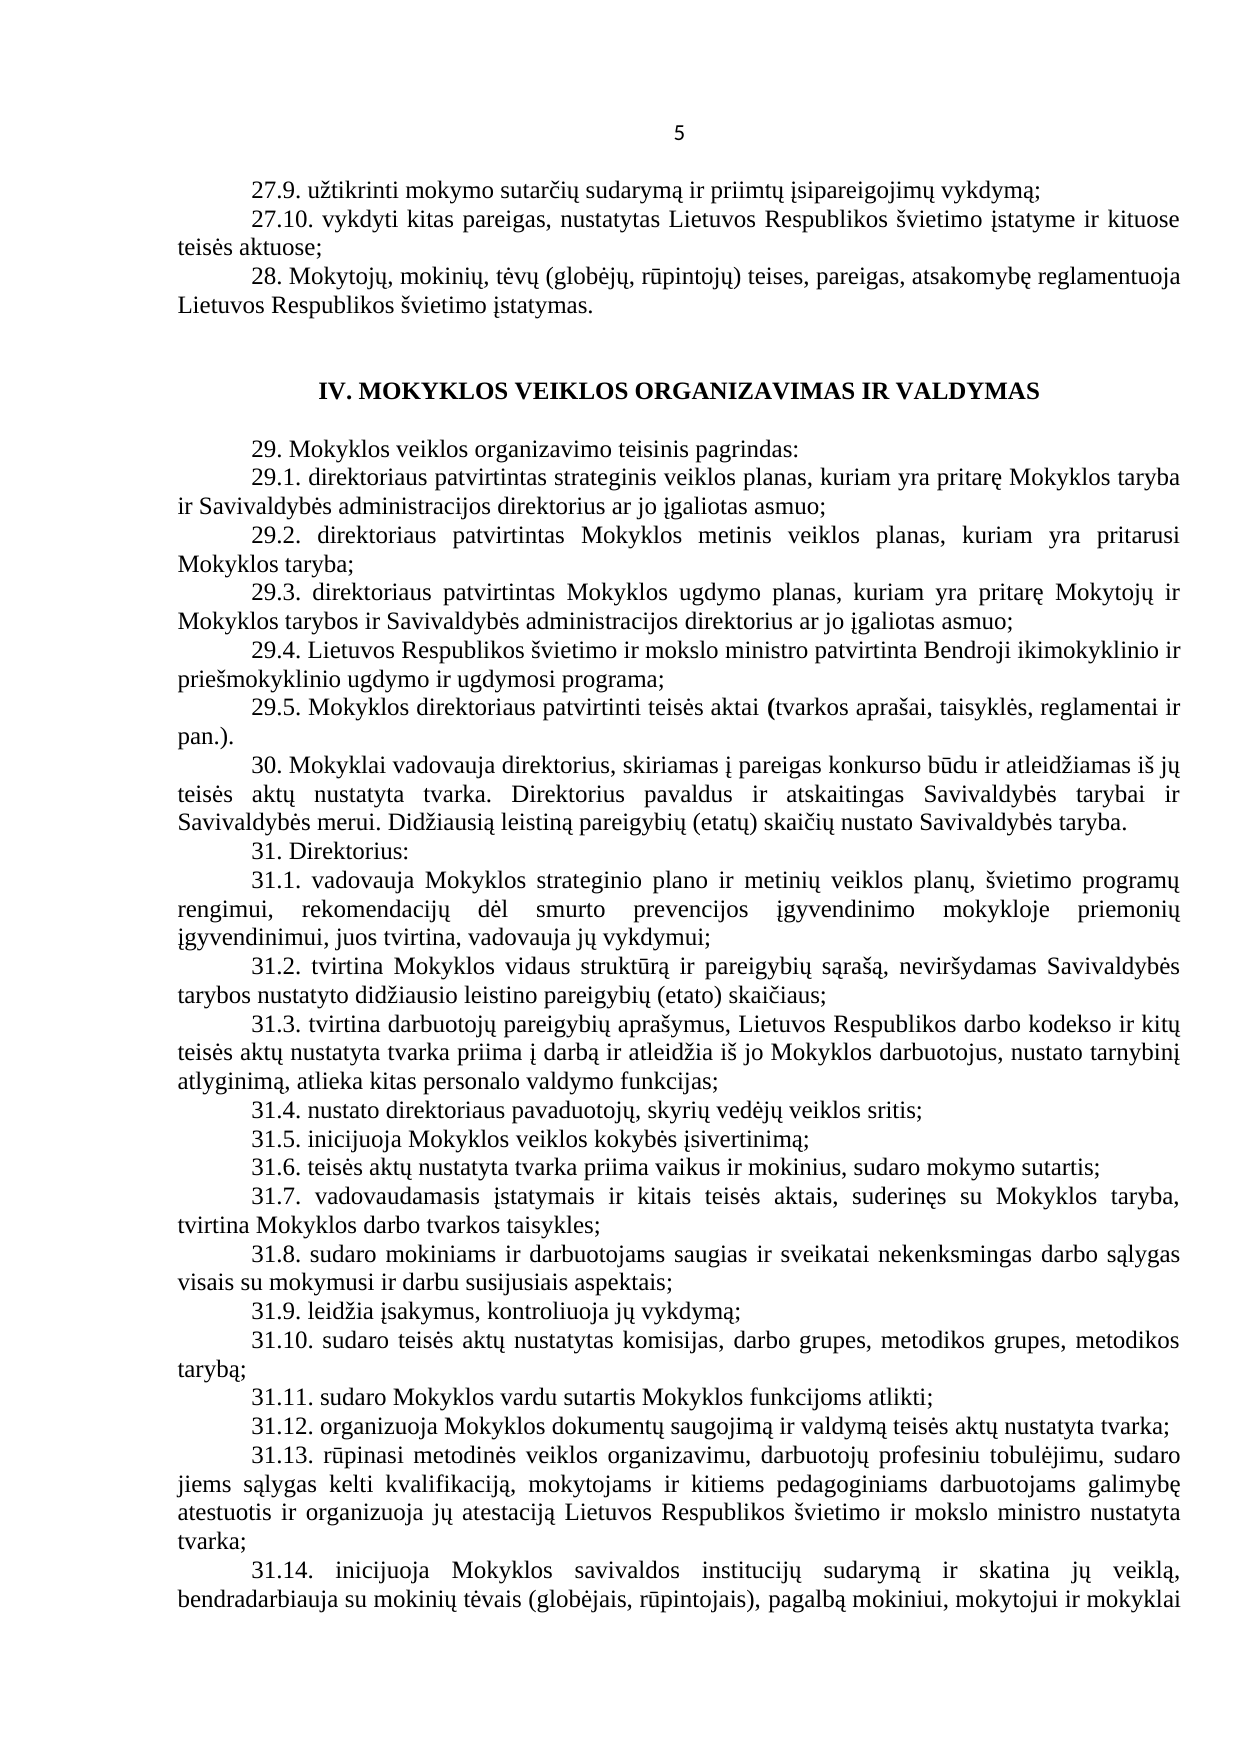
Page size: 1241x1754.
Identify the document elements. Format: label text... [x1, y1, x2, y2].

text 31.12. organizuoja Mokyklos dokumentų saugojimą ir valdymą teisės aktų nustatyta tvarka; [177, 1411, 1181, 1440]
text 29.4. Lietuvos Respublikos švietimo ir mokslo ministro patvirtinta Bendroji ikimokyklinio ir priešmokyklinio ugdymo ir ugdymosi programa; [177, 635, 1181, 692]
text IV. MOKYKLOS VEIKLOS ORGANIZAVIMAS IR VALDYMAS [177, 376, 1181, 405]
text 31.14. inicijuoja Mokyklos savivaldos institucijų sudarymą ir skatina jų veiklą, bendradarbiauja su mokinių tėvais (globėjais, rūpintojais), pagalbą mokiniui, mokytojui ir mokyklai [177, 1555, 1181, 1612]
text 29. Mokyklos veiklos organizavimo teisinis pagrindas: [177, 434, 1181, 462]
text 31.7. vadovaudamasis įstatymais ir kitais teisės aktais, suderinęs su Mokyklos taryba, tvirtina Mokyklos darbo tvarkos taisykles; [177, 1181, 1181, 1239]
text 31.1. vadovauja Mokyklos strateginio plano ir metinių veiklos planų, švietimo programų rengimui, rekomendacijų dėl smurto prevencijos įgyvendinimo mokykloje priemonių įgyvendinimui, juos tvirtina, vadovauja jų vykdymui; [177, 865, 1181, 951]
text 31.2. tvirtina Mokyklos vidaus struktūrą ir pareigybių sąrašą, neviršydamas Savivaldybės tarybos nustatyto didžiausio leistino pareigybių (etato) skaičiaus; [177, 951, 1181, 1009]
text 31.13. rūpinasi metodinės veiklos organizavimu, darbuotojų profesiniu tobulėjimu, sudaro jiems sąlygas kelti kvalifikaciją, mokytojams ir kitiems pedagoginiams darbuotojams galimybę atestuotis ir organizuoja jų atestaciją Lietuvos Respublikos švietimo ir mokslo ministro nustatyta tvarka; [177, 1440, 1181, 1555]
text 31.6. teisės aktų nustatyta tvarka priima vaikus ir mokinius, sudaro mokymo sutartis; [177, 1152, 1181, 1181]
text 29.5. Mokyklos direktoriaus patvirtinti teisės aktai (tvarkos aprašai, taisyklės, reglamentai ir pan.). [177, 692, 1181, 750]
text 31.5. inicijuoja Mokyklos veiklos kokybės įsivertinimą; [177, 1124, 1181, 1152]
text 28. Mokytojų, mokinių, tėvų (globėjų, rūpintojų) teises, pareigas, atsakomybę reglamentuoja Lietuvos Respublikos švietimo įstatymas. [177, 261, 1181, 319]
text 31.10. sudaro teisės aktų nustatytas komisijas, darbo grupes, metodikos grupes, metodikos tarybą; [177, 1325, 1181, 1382]
text 27.10. vykdyti kitas pareigas, nustatytas Lietuvos Respublikos švietimo įstatyme ir kituose teisės aktuose; [177, 204, 1181, 261]
text 31. Direktorius: [177, 836, 1181, 865]
text 27.9. užtikrinti mokymo sutarčių sudarymą ir priimtų įsipareigojimų vykdymą; [177, 175, 1181, 204]
text 29.1. direktoriaus patvirtintas strateginis veiklos planas, kuriam yra pritarę Mokyklos taryba ir Savivaldybės administracijos direktorius ar jo įgaliotas asmuo; [177, 462, 1181, 520]
text 29.2. direktoriaus patvirtintas Mokyklos metinis veiklos planas, kuriam yra pritarusi Mokyklos taryba; [177, 520, 1181, 577]
text 31.4. nustato direktoriaus pavaduotojų, skyrių vedėjų veiklos sritis; [177, 1095, 1181, 1124]
text 31.9. leidžia įsakymus, kontroliuoja jų vykdymą; [177, 1296, 1181, 1325]
text 30. Mokyklai vadovauja direktorius, skiriamas į pareigas konkurso būdu ir atleidžiamas iš jų teisės aktų nustatyta tvarka. Direktorius pavaldus ir atskaitingas Savivaldybės tarybai ir Savivaldybės merui. Didžiausią leistiną pareigybių (etatų) skaičių nustato Savivaldybės taryba. [177, 750, 1181, 836]
text 31.11. sudaro Mokyklos vardu sutartis Mokyklos funkcijoms atlikti; [177, 1382, 1181, 1411]
text 29.3. direktoriaus patvirtintas Mokyklos ugdymo planas, kuriam yra pritarę Mokytojų ir Mokyklos tarybos ir Savivaldybės administracijos direktorius ar jo įgaliotas asmuo; [177, 577, 1181, 635]
text 31.8. sudaro mokiniams ir darbuotojams saugias ir sveikatai nekenksmingas darbo sąlygas visais su mokymusi ir darbu susijusiais aspektais; [177, 1239, 1181, 1296]
text 31.3. tvirtina darbuotojų pareigybių aprašymus, Lietuvos Respublikos darbo kodekso ir kitų teisės aktų nustatyta tvarka priima į darbą ir atleidžia iš jo Mokyklos darbuotojus, nustato tarnybinį atlyginimą, atlieka kitas personalo valdymo funkcijas; [177, 1009, 1181, 1095]
